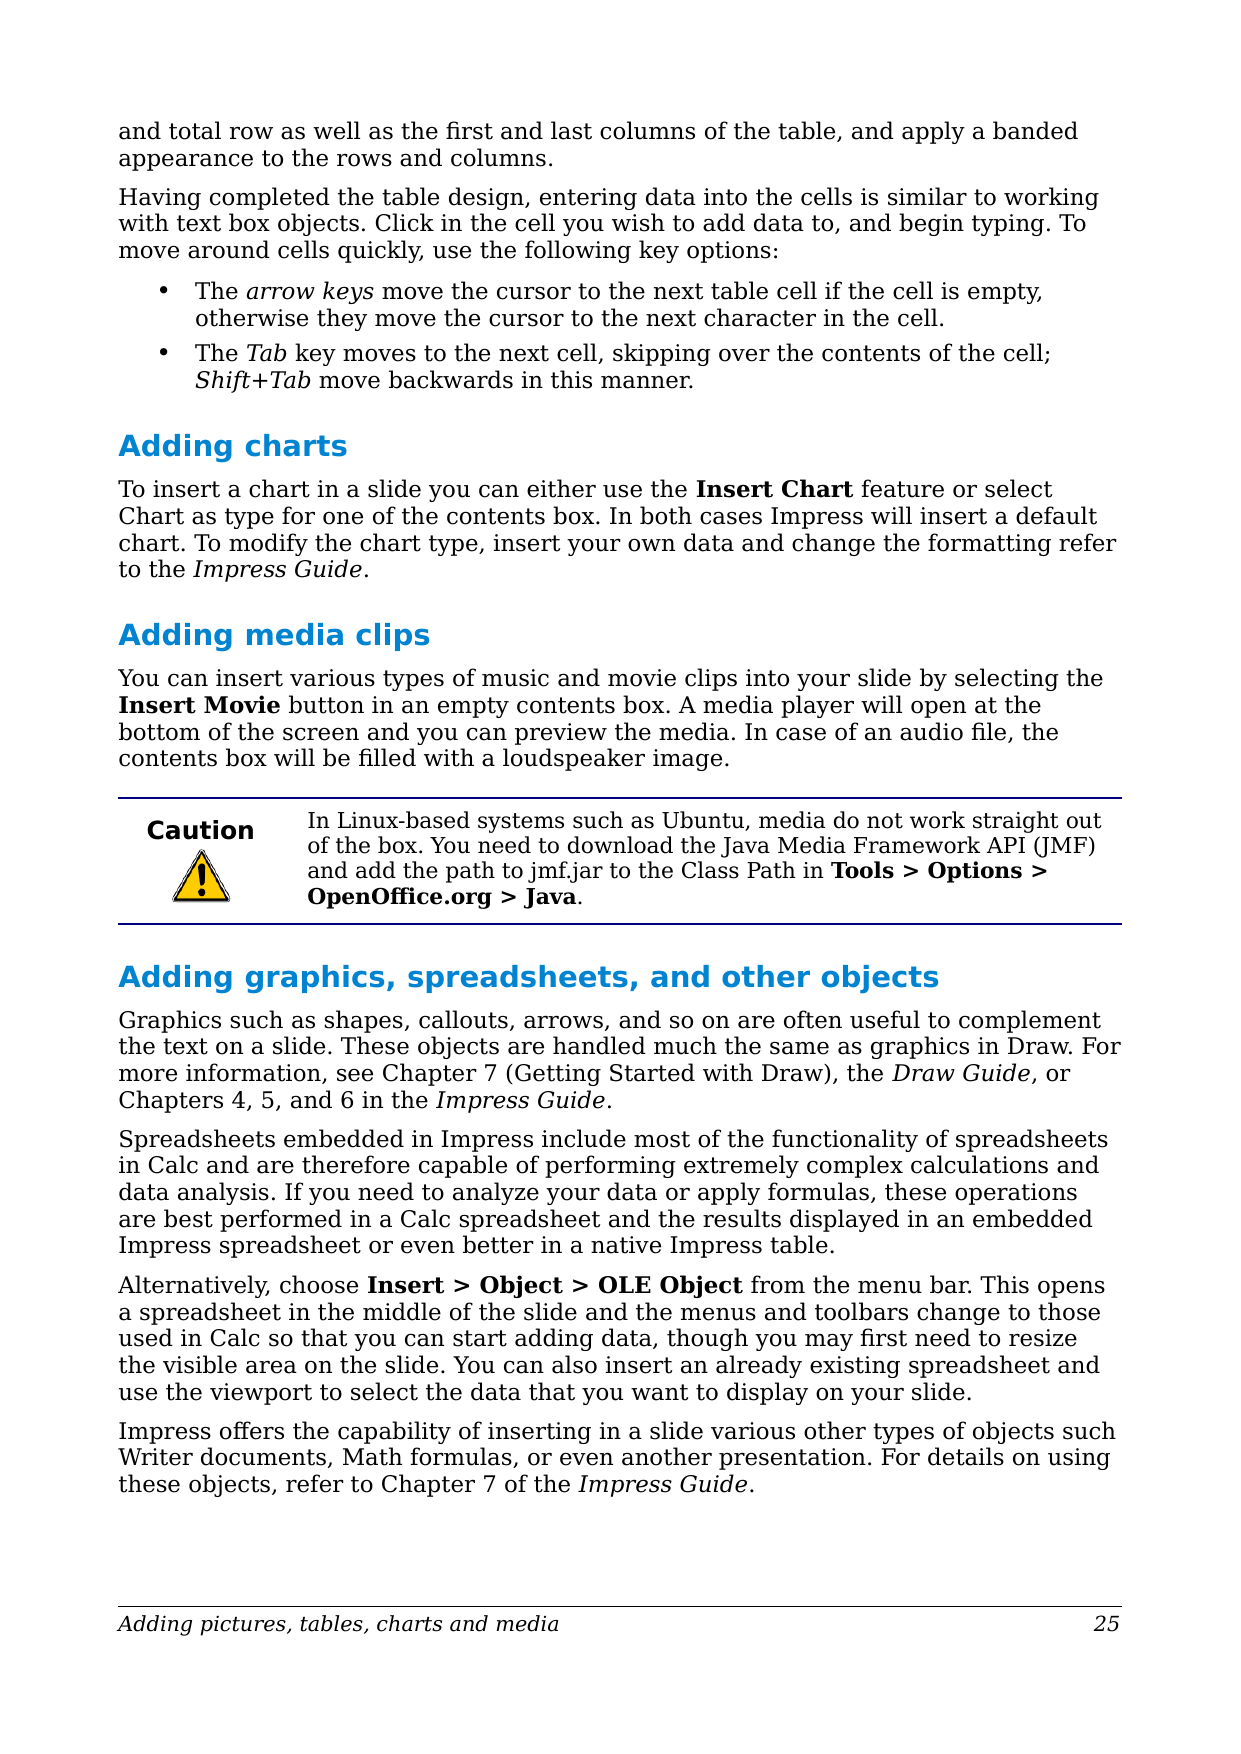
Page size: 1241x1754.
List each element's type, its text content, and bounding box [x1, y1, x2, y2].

table_header In Linux-based systems such as Ubuntu, media do not work straight out of the box. You need to download the Java Media Framework API (JMF) and add the path to jmf.jar to the Class Path in Tools > Options > OpenOffice.org > Java. [283, 799, 1122, 923]
text Alternatively, choose Insert > Object > OLE Object from the menu bar. This opens a spreadsheet in the middle of the slide and the menus and toolbars change to those used in Calc so that you can start adding data, though you may first need to resize the visible area on the slide. You can also insert an already existing spreadsheet and use the viewport to select the data that you want to display on your slide. [118, 1272, 1122, 1405]
list The arrow keys move the cursor to the next table cell if the cell is empty, otherwise they move the cursor to the next character in the cell. [156, 276, 1122, 332]
text Having completed the table design, entering data into the cells is similar to working with text box objects. Click in the cell you wish to add data to, and begin typing. To move around cells quickly, use the following key options: [118, 184, 1122, 264]
subtitle Adding media clips [118, 619, 1122, 653]
subtitle Adding graphics, spreadsheets, and other objects [118, 960, 1122, 994]
text To insert a chart in a slide you can either use the Insert Chart feature or select Chart as type for one of the contents box. In both cases Impress will insert a default chart. To modify the chart type, insert your own data and change the formatting refer to the Impress Guide. [118, 476, 1122, 583]
text Graphics such as shapes, callouts, arrows, and so on are often useful to complement the text on a slide. These objects are handled much the same as graphics in Draw. For more information, see Chapter 7 (Getting Started with Draw), the Draw Guide, or Chapters 4, 5, and 6 in the Impress Guide. [118, 1007, 1122, 1113]
picture [168, 845, 233, 906]
list The Tab key moves to the next cell, skipping over the contents of the cell; Shift+Tab move backwards in this manner. [156, 338, 1122, 394]
text and total row as well as the first and last columns of the table, and apply a banded appearance to the rows and columns. [118, 118, 1122, 171]
text Impress offers the capability of inserting in a slide various other types of objects such Writer documents, Math formulas, or even another presentation. For details on using these objects, refer to Chapter 7 of the Impress Guide. [118, 1418, 1122, 1498]
text Spreadsheets embedded in Impress include most of the functionality of spreadsheets in Calc and are therefore capable of performing extremely complex calculations and data analysis. If you need to analyze your data or apply formulas, these operations are best performed in a Calc spreadsheet and the results displayed in an embedded Impress spreadsheet or even better in a native Impress table. [118, 1126, 1122, 1259]
table_header Caution [118, 799, 283, 923]
text You can insert various types of music and movie clips into your slide by selecting the Insert Movie button in an empty contents box. A media player will open at the bottom of the screen and you can preview the media. In case of an audio file, the contents box will be filled with a loudspeaker image. [118, 665, 1122, 772]
subtitle Adding charts [118, 430, 1122, 464]
